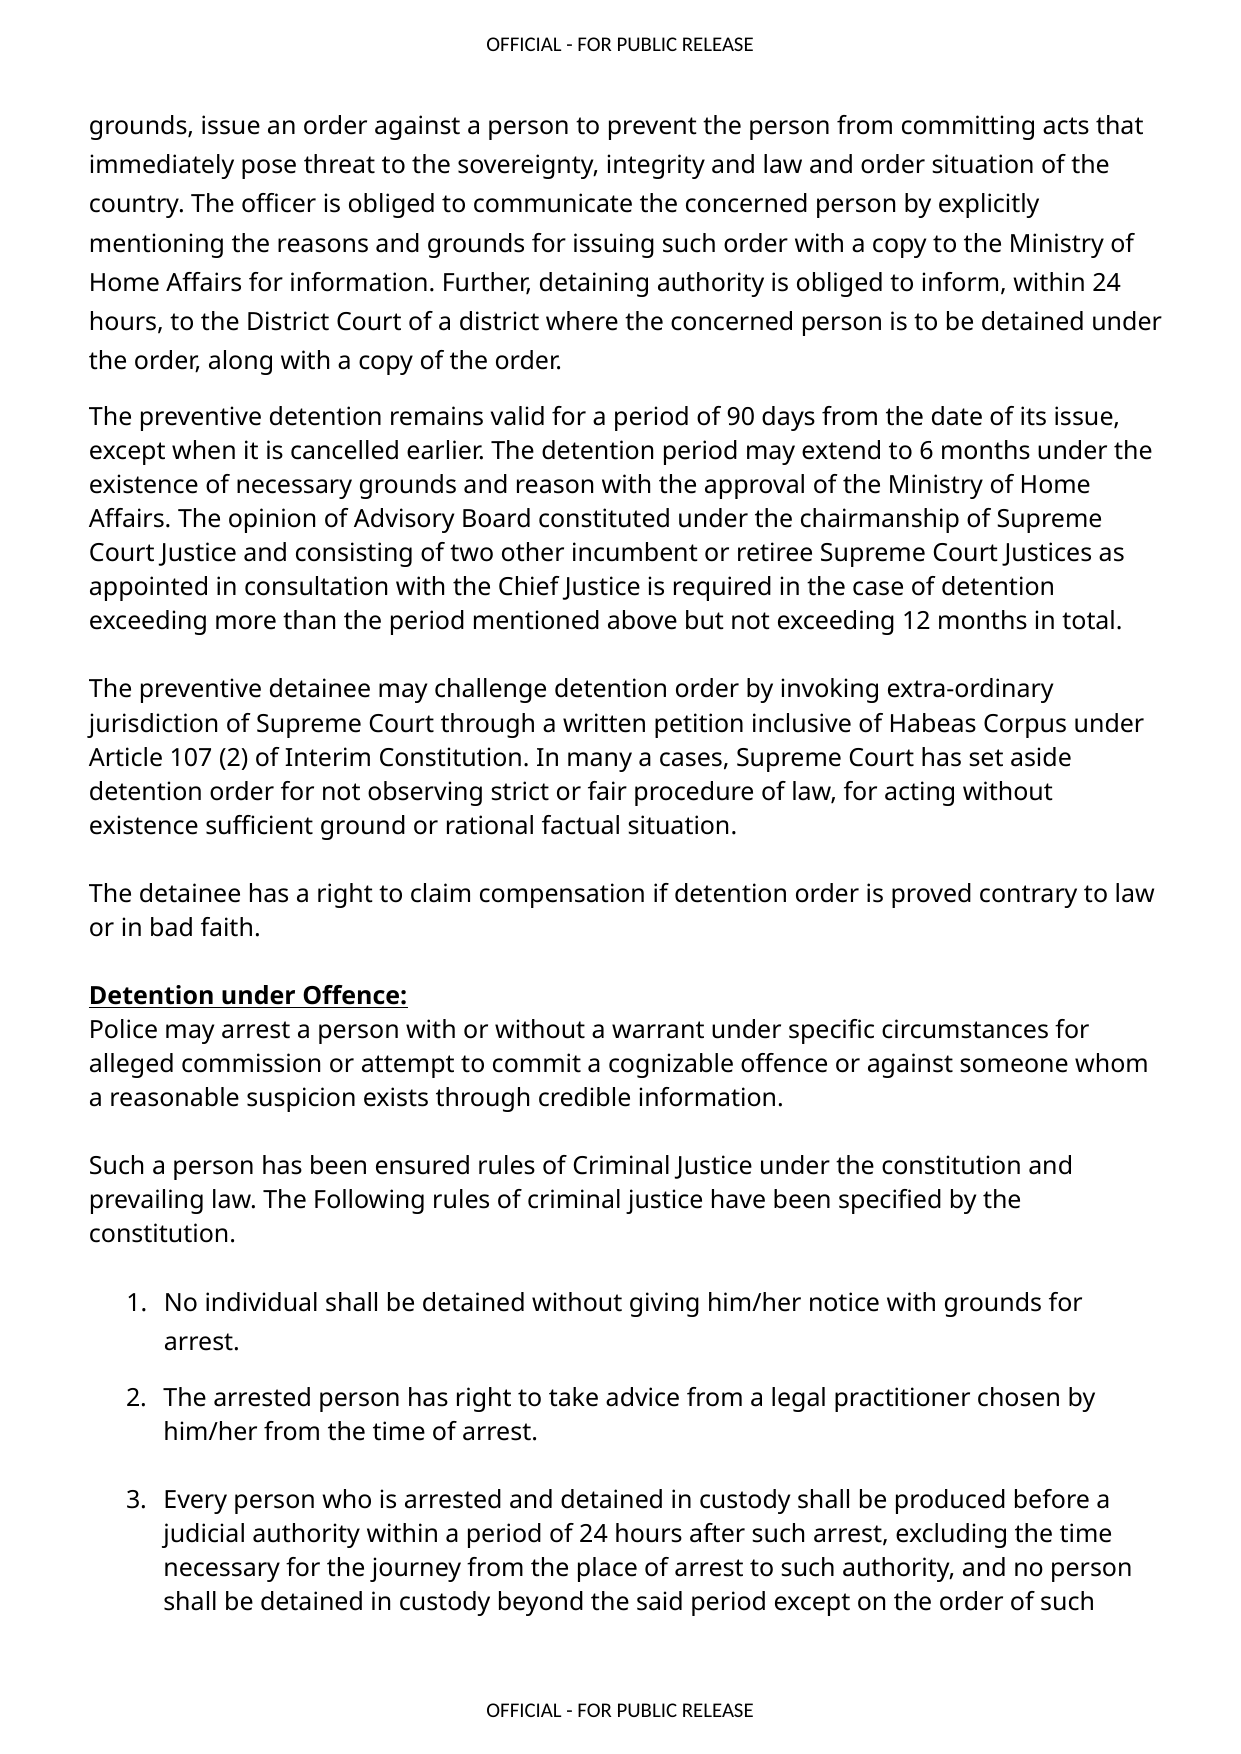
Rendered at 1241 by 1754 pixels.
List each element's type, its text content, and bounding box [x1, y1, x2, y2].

list Every person who is arrested and detained in custody shall be produced before a judicial authority within a period of 24 hours after such arrest, excluding the time necessary for the journey from the place of arrest to such authority, and no person shall be detained in custody beyond the said period except on the order of such [126, 1481, 1167, 1618]
text grounds, issue an order against a person to prevent the person from committing acts that immediately pose threat to the sovereignty, integrity and law and order situation of the country. The officer is obliged to communicate the concerned person by explicitly mentioning the reasons and grounds for issuing such order with a copy to the Ministry of Home Affairs for information. Further, detaining authority is obliged to inform, within 24 hours, to the District Court of a district where the concerned person is to be detained under the order, along with a copy of the order. [89, 108, 1167, 377]
text The preventive detention remains valid for a period of 90 days from the date of its issue, except when it is cancelled earlier. The detention period may extend to 6 months under the existence of necessary grounds and reason with the approval of the Ministry of Home Affairs. The opinion of Advisory Board constituted under the chairmanship of Supreme Court Justice and consisting of two other incumbent or retiree Supreme Court Justices as appointed in consultation with the Chief Justice is required in the case of detention exceeding more than the period mentioned above but not exceeding 12 months in total. [89, 399, 1167, 671]
text Detention under Offence: Police may arrest a person with or without a warrant under specific circumstances for alleged commission or attempt to commit a cognizable offence or against someone whom a reasonable suspicion exists through credible information. [89, 978, 1167, 1114]
text Such a person has been ensured rules of Criminal Justice under the constitution and prevailing law. The Following rules of criminal justice have been specified by the constitution. [89, 1114, 1167, 1284]
list The arrested person has right to take advice from a legal practitioner chosen by him/her from the time of arrest. [126, 1379, 1167, 1481]
text The preventive detainee may challenge detention order by invoking extra-ordinary jurisdiction of Supreme Court through a written petition inclusive of Habeas Corpus under Article 107 (2) of Interim Constitution. In many a cases, Supreme Court has set aside detention order for not observing strict or fair procedure of law, for acting without existence sufficient ground or rational factual situation. [89, 671, 1167, 876]
text The detainee has a right to claim compensation if detention order is proved contrary to law or in bad faith. [89, 876, 1167, 978]
list No individual shall be detained without giving him/her notice with grounds for arrest. [126, 1284, 1167, 1357]
